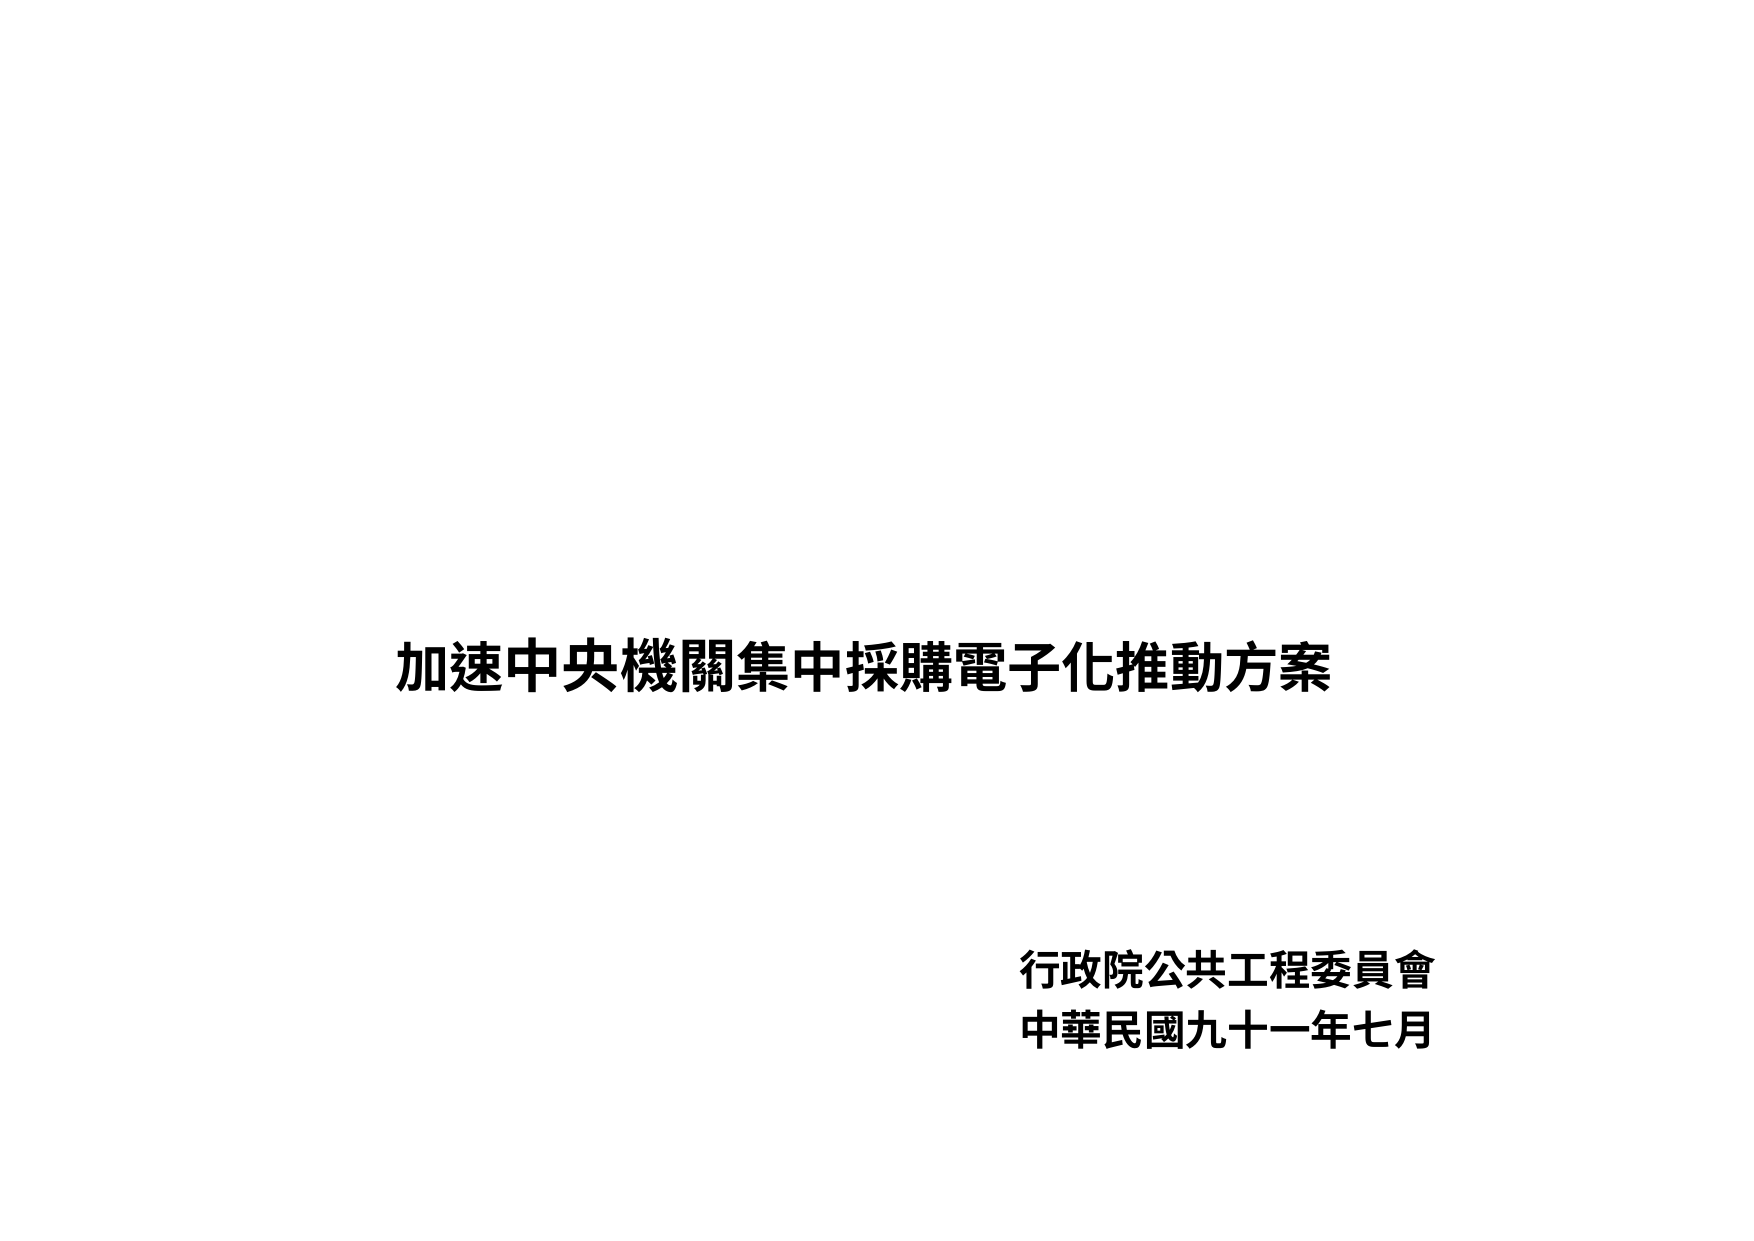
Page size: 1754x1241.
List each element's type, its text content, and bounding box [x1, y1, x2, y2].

text 行政院公共工程委員會 [150, 937, 1577, 997]
text 中華民國九十一年七月 [150, 997, 1577, 1058]
text 加速中央機關集中採購電子化推動方案 [150, 620, 1577, 704]
